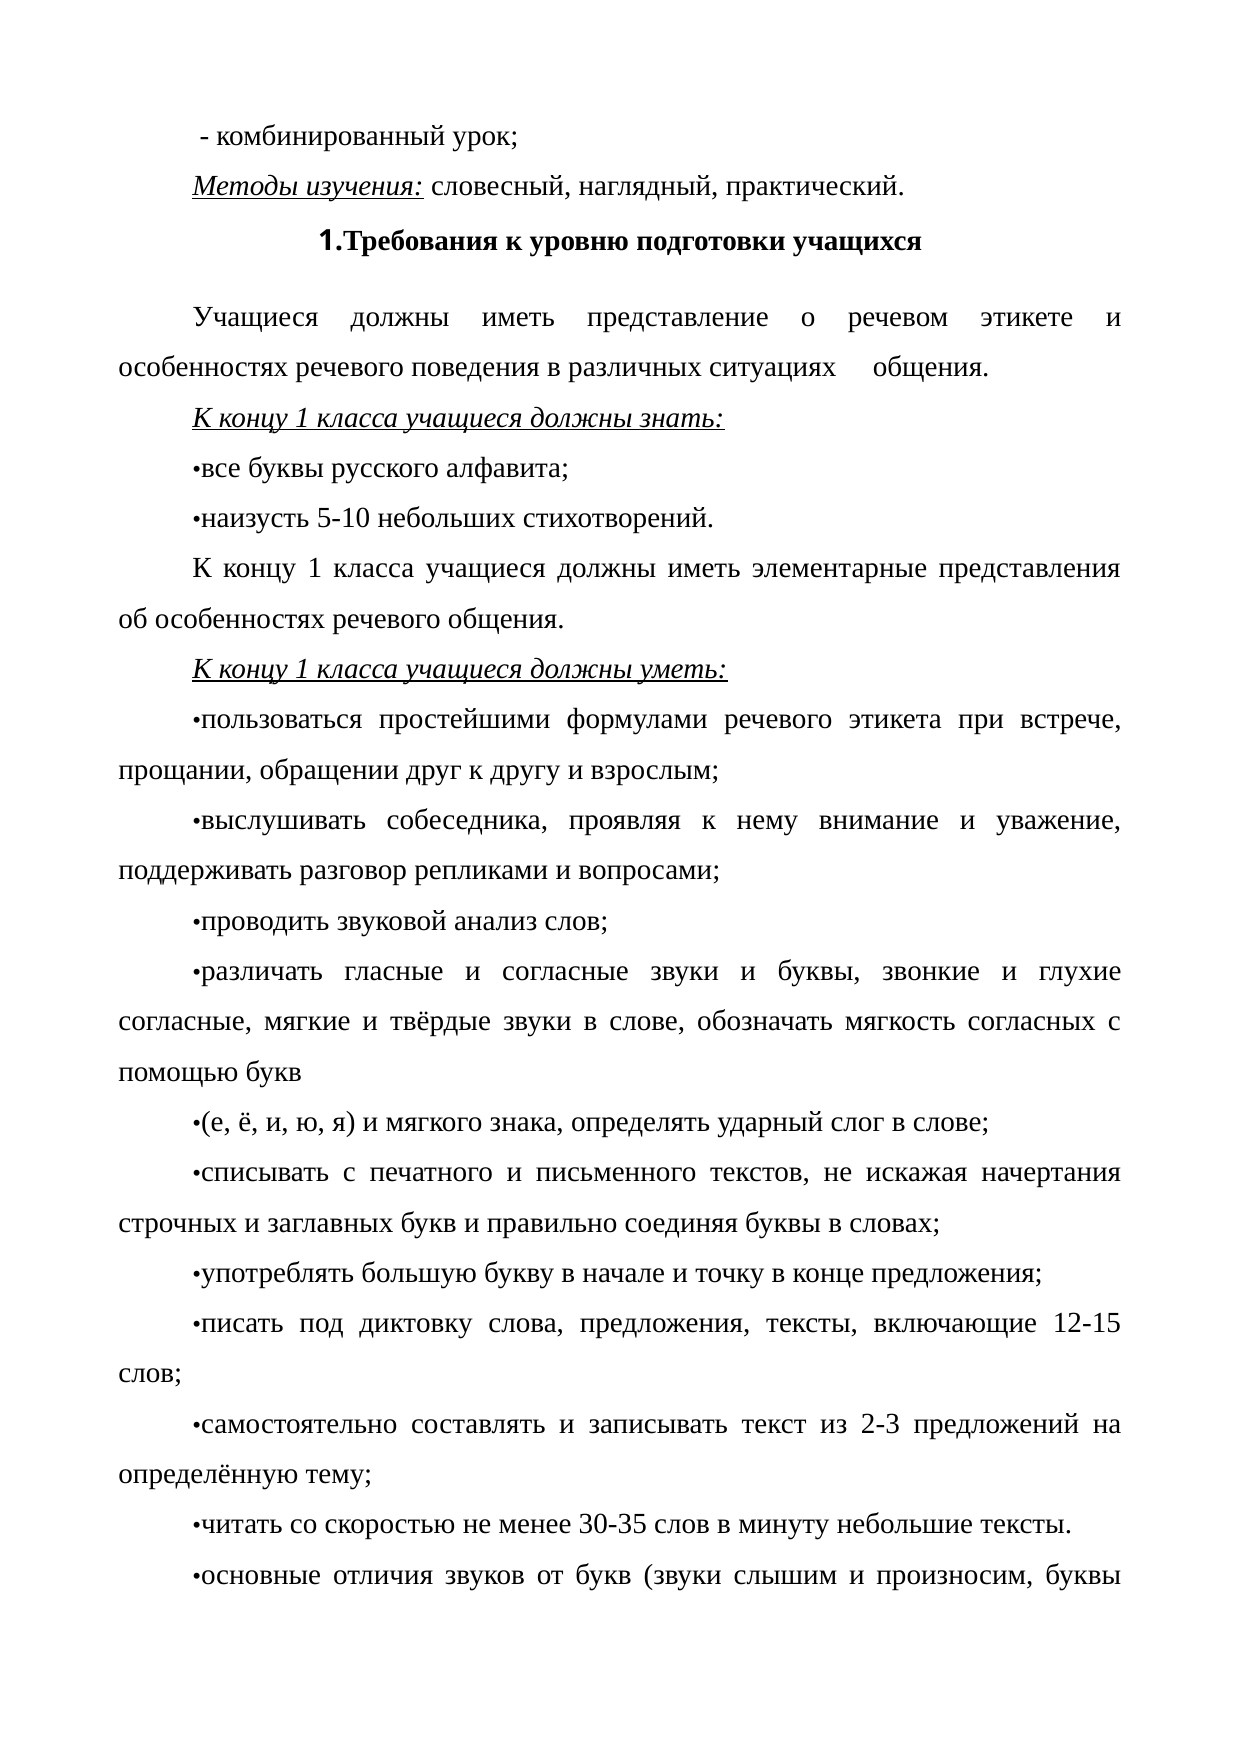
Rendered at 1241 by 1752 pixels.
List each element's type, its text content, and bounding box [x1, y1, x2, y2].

list (е, ё, и, ю, я) и мягкого знака, определять ударный слог в слове; [118, 1104, 1122, 1138]
list самостоятельно составлять и записывать текст из 2-3 предложений на определённую тему; [118, 1406, 1122, 1490]
text Учащиеся должны иметь представление о речевом этикете и особенностях речевого поведения в различных ситуациях общения. [118, 299, 1122, 383]
text К концу 1 класса учащиеся должны уметь: [118, 651, 1122, 685]
list проводить звуковой анализ слов; [118, 903, 1122, 936]
list различать гласные и согласные звуки и буквы, звонкие и глухие согласные, мягкие и твёрдые звуки в слове, обозначать мягкость согласных с помощью букв [118, 953, 1122, 1087]
list пользоваться простейшими формулами речевого этикета при встрече, прощании, обращении друг к другу и взрослым; [118, 702, 1122, 785]
text К концу 1 класса учащиеся должны знать: [118, 400, 1122, 433]
text К концу 1 класса учащиеся должны иметь элементарные представления об особенностях речевого общения. [118, 551, 1122, 634]
list Требования к уровню подготовки учащихся [118, 219, 1122, 258]
list наизусть 5-10 небольших стихотворений. [118, 500, 1122, 534]
text - комбинированный урок; [118, 118, 1122, 152]
text Методы изучения: словесный, наглядный, практический. [118, 168, 1122, 202]
list все буквы русского алфавита; [118, 450, 1122, 483]
list выслушивать собеседника, проявляя к нему внимание и уважение, поддерживать разговор репликами и вопросами; [118, 802, 1122, 886]
list употреблять большую букву в начале и точку в конце предложения; [118, 1255, 1122, 1288]
list читать со скоростью не менее 30-35 слов в минуту небольшие тексты. [118, 1507, 1122, 1540]
list списывать с печатного и письменного текстов, не искажая начертания строчных и заглавных букв и правильно соединяя буквы в словах; [118, 1154, 1122, 1238]
list писать под диктовку слова, предложения, тексты, включающие 12-15 слов; [118, 1305, 1122, 1389]
list основные отличия звуков от букв (звуки слышим и произносим, буквы [118, 1557, 1122, 1590]
